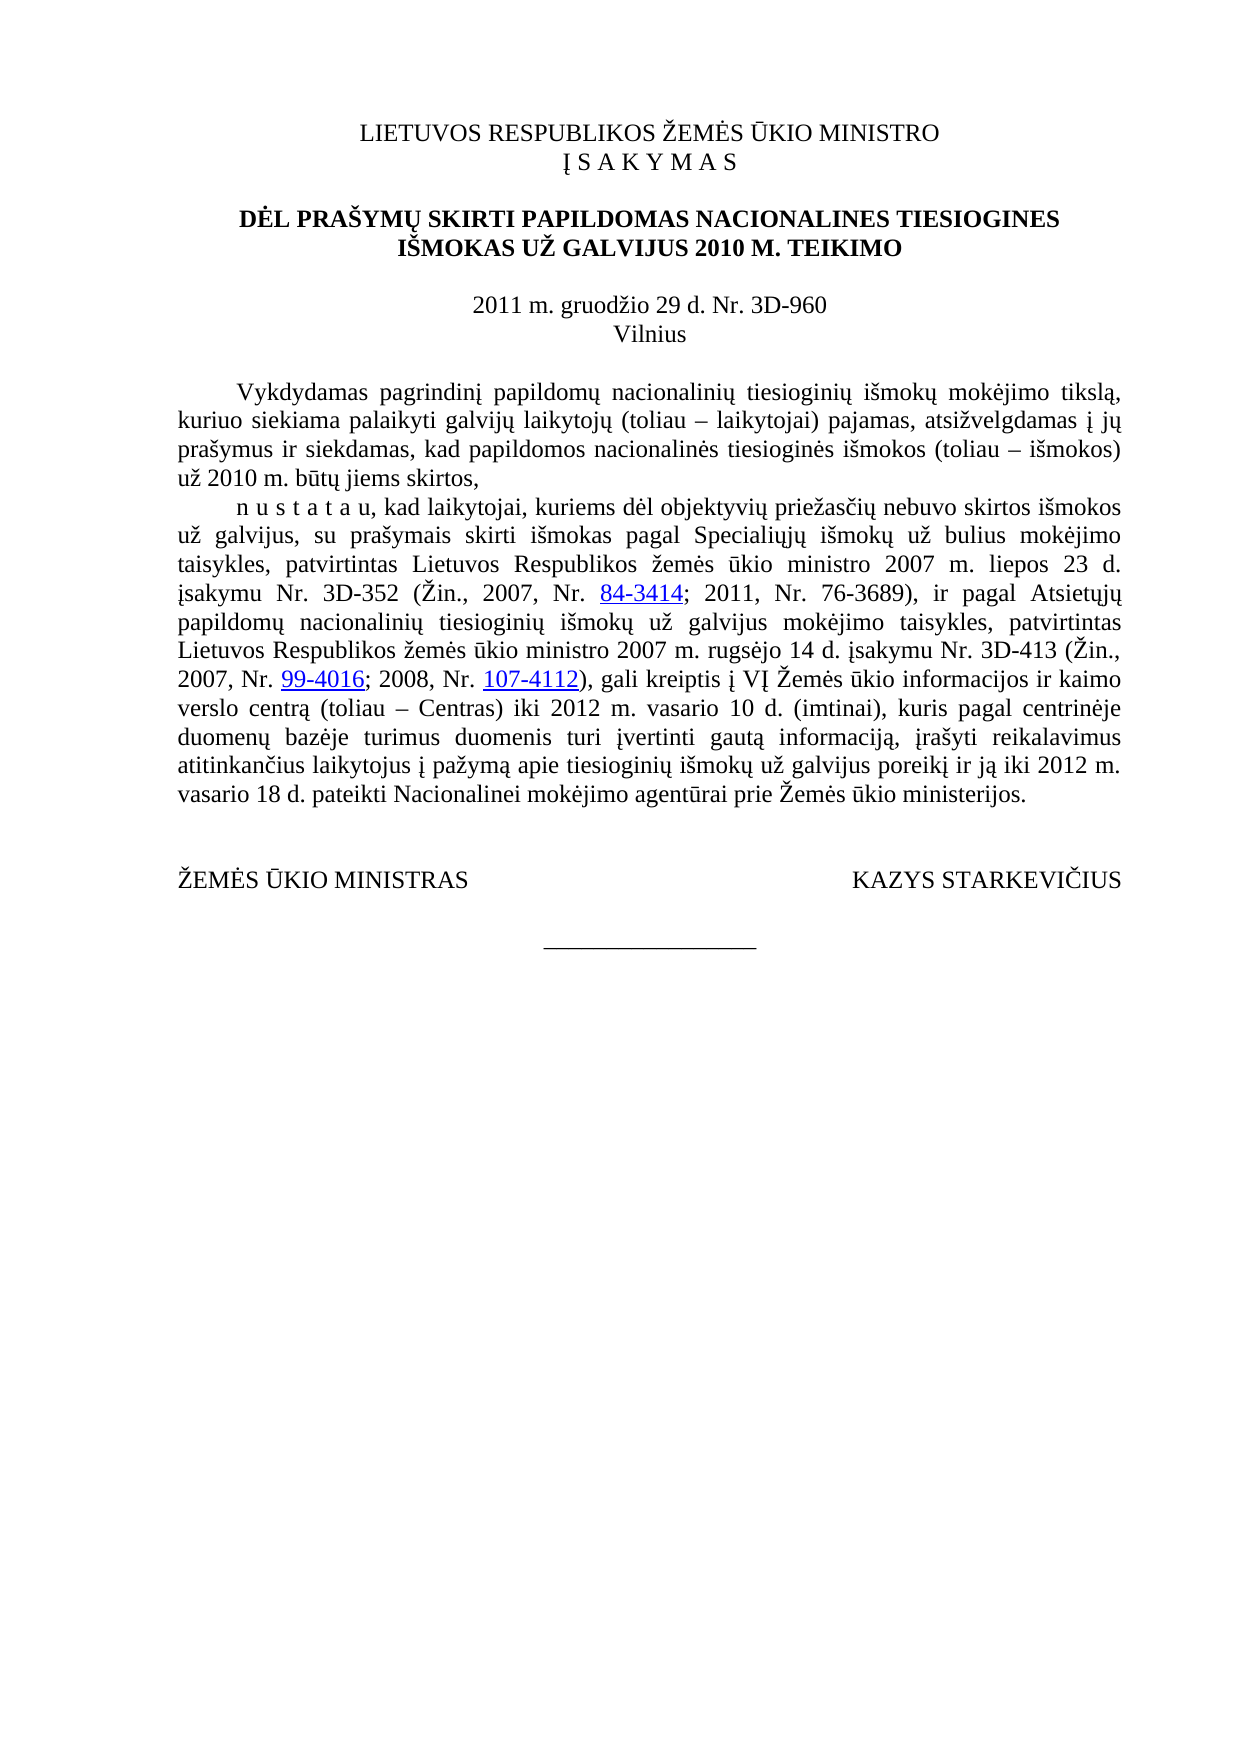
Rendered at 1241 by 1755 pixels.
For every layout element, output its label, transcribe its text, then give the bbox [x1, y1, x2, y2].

text Į S A K Y M A S [177, 147, 1122, 176]
text DĖL PRAŠYMŲ SKIRTI PAPILDOMAS NACIONALINES TIESIOGINES IŠMOKAS UŽ GALVIJUS 2010 M. TEIKIMO [177, 204, 1122, 262]
text Vilnius [177, 319, 1122, 348]
text 2011 m. gruodžio 29 d. Nr. 3D-960 [177, 291, 1122, 319]
text Vykdydamas pagrindinį papildomų nacionalinių tiesioginių išmokų mokėjimo tikslą, kuriuo siekiama palaikyti galvijų laikytojų (toliau – laikytojai) pajamas, atsižvelgdamas į jų prašymus ir siekdamas, kad papildomos nacionalinės tiesioginės išmokos (toliau – išmokos) už 2010 m. būtų jiems skirtos, [177, 377, 1122, 492]
text Žemės ūkio ministras Kazys Starkevičius [177, 866, 1122, 894]
text LIETUVOS RESPUBLIKOS ŽEMĖS ŪKIO MINISTRO [177, 118, 1122, 147]
text _________________ [177, 923, 1122, 952]
text n u s t a t a u, kad laikytojai, kuriems dėl objektyvių priežasčių nebuvo skirtos išmokos už galvijus, su prašymais skirti išmokas pagal Specialiųjų išmokų už bulius mokėjimo taisykles, patvirtintas Lietuvos Respublikos žemės ūkio ministro 2007 m. liepos 23 d. įsakymu Nr. 3D-352 (Žin., 2007, Nr. 84-3414; 2011, Nr. 76-3689), ir pagal Atsietųjų papildomų nacionalinių tiesioginių išmokų už galvijus mokėjimo taisykles, patvirtintas Lietuvos Respublikos žemės ūkio ministro 2007 m. rugsėjo 14 d. įsakymu Nr. 3D-413 (Žin., 2007, Nr. 99-4016; 2008, Nr. 107-4112), gali kreiptis į VĮ Žemės ūkio informacijos ir kaimo verslo centrą (toliau – Centras) iki 2012 m. vasario 10 d. (imtinai), kuris pagal centrinėje duomenų bazėje turimus duomenis turi įvertinti gautą informaciją, įrašyti reikalavimus atitinkančius laikytojus į pažymą apie tiesioginių išmokų už galvijus poreikį ir ją iki 2012 m. vasario 18 d. pateikti Nacionalinei mokėjimo agentūrai prie Žemės ūkio ministerijos. [177, 492, 1122, 808]
